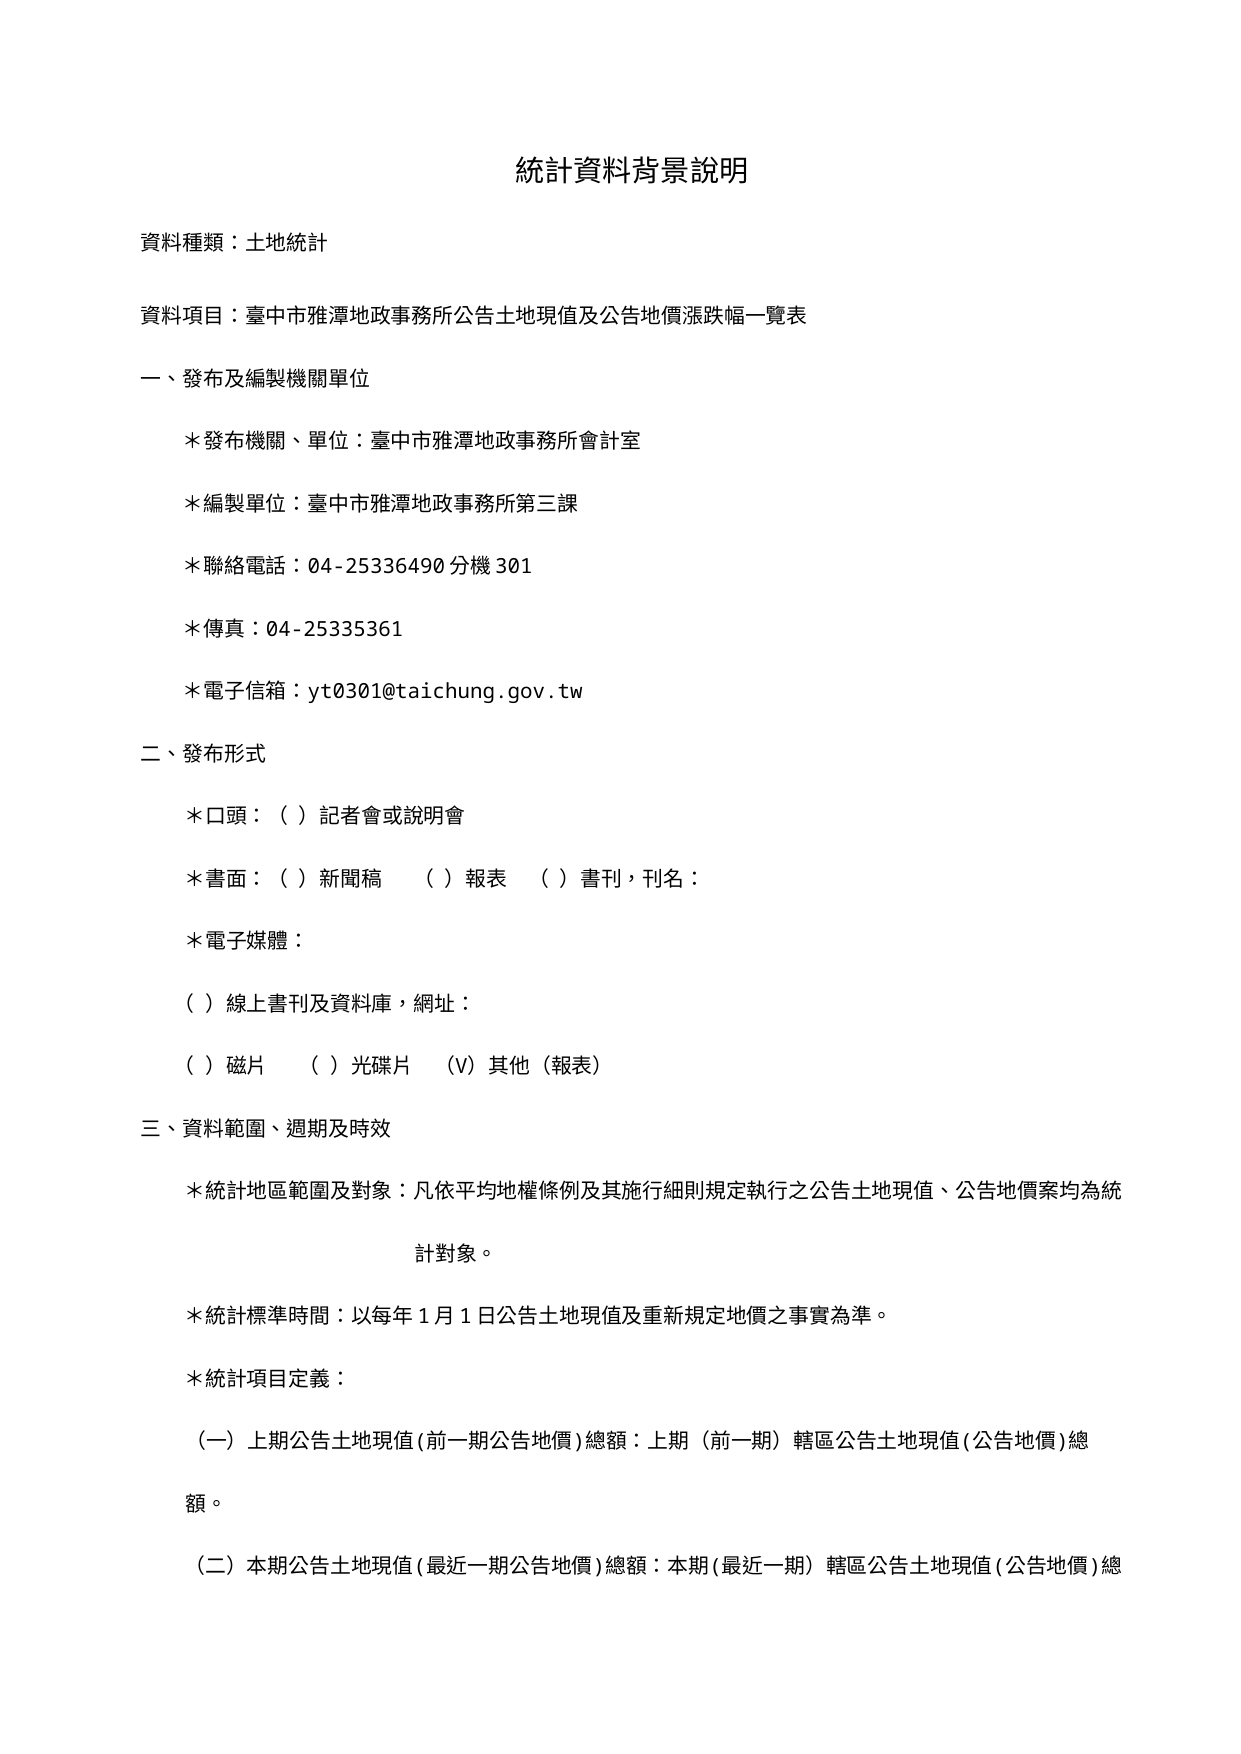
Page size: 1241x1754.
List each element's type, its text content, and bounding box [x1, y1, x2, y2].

table_cell 資料項目：臺中市雅潭地政事務所公告土地現值及公告地價漲跌幅一覽表 [129, 273, 1133, 335]
table_cell ＊發布機關、單位：臺中市雅潭地政事務所會計室 ＊編製單位：臺中市雅潭地政事務所第三課 ＊聯絡電話：04-25336490分機301 ＊傳真：04-25335361 ＊電子信箱：yt0301@taichung.gov.tw [129, 398, 1089, 710]
table_cell ＊統計地區範圍及對象：凡依平均地權條例及其施行細則規定執行之公告土地現值、公告地價案均為統 計對象。 ＊統計標準時間：以每年1月1日公告土地現值及重新規定地價之事實為準。 ＊統計項目定義： [174, 1148, 1133, 1398]
table_cell 一、發布及編製機關單位 [129, 335, 1133, 398]
table_cell [129, 1398, 174, 1585]
table_cell （一）上期公告土地現值(前一期公告地價)總額：上期（前一期）轄區公告土地現值(公告地價)總額。 （二）本期公告土地現值(最近一期公告地價)總額：本期(最近一期）轄區公告土地現值(公告地價)總額。 （三）本期一般正常交易價格總額：當期轄區一般正常交易價格總額。 （四）本期公告土地現值總額與上期比較漲跌幅：當期公告土地現值總額較前一期公告土地現值總額比 較漲跌百分比。 （五）最近一期公告地價總額與前一期比較漲跌幅：最近一期公告地價總額較前一期公告地價總額比較 漲跌百分比。 （六）本期公告土地現值總額占本期一般正常交易價格總額百分比：當期公告土地現值總額占當期調查 之一般正常交易價格總額百分比。 （七）最近一期公告地價總額占本期一般正常交易價格總額百分比：最近一期公告地價總額占當期調查 之一般正常交易價格總額百分比。 （八）最近一期公告地價總額占本期公告土地現值總額百分比：最近一期公告地價總額占當期公告土地 現值總額百分比。 [174, 1398, 1133, 1585]
table_cell 二、發布形式 [129, 710, 1133, 773]
table_cell ＊口頭：（ ）記者會或說明會 ＊書面：（ ）新聞稿 （ ）報表 （ ）書刊，刊名： ＊電子媒體： （ ）線上書刊及資料庫，網址： （ ）磁片 （ ）光碟片 （V）其他（報表） [174, 773, 1133, 1085]
table_cell [129, 1148, 174, 1398]
table_cell [1089, 398, 1133, 710]
table_cell 三、資料範圍、週期及時效 [129, 1085, 1133, 1148]
table_header 統計資料背景說明 [129, 127, 1133, 189]
table_cell [129, 773, 174, 1085]
table_cell 資料種類：土地統計 [129, 190, 1133, 273]
